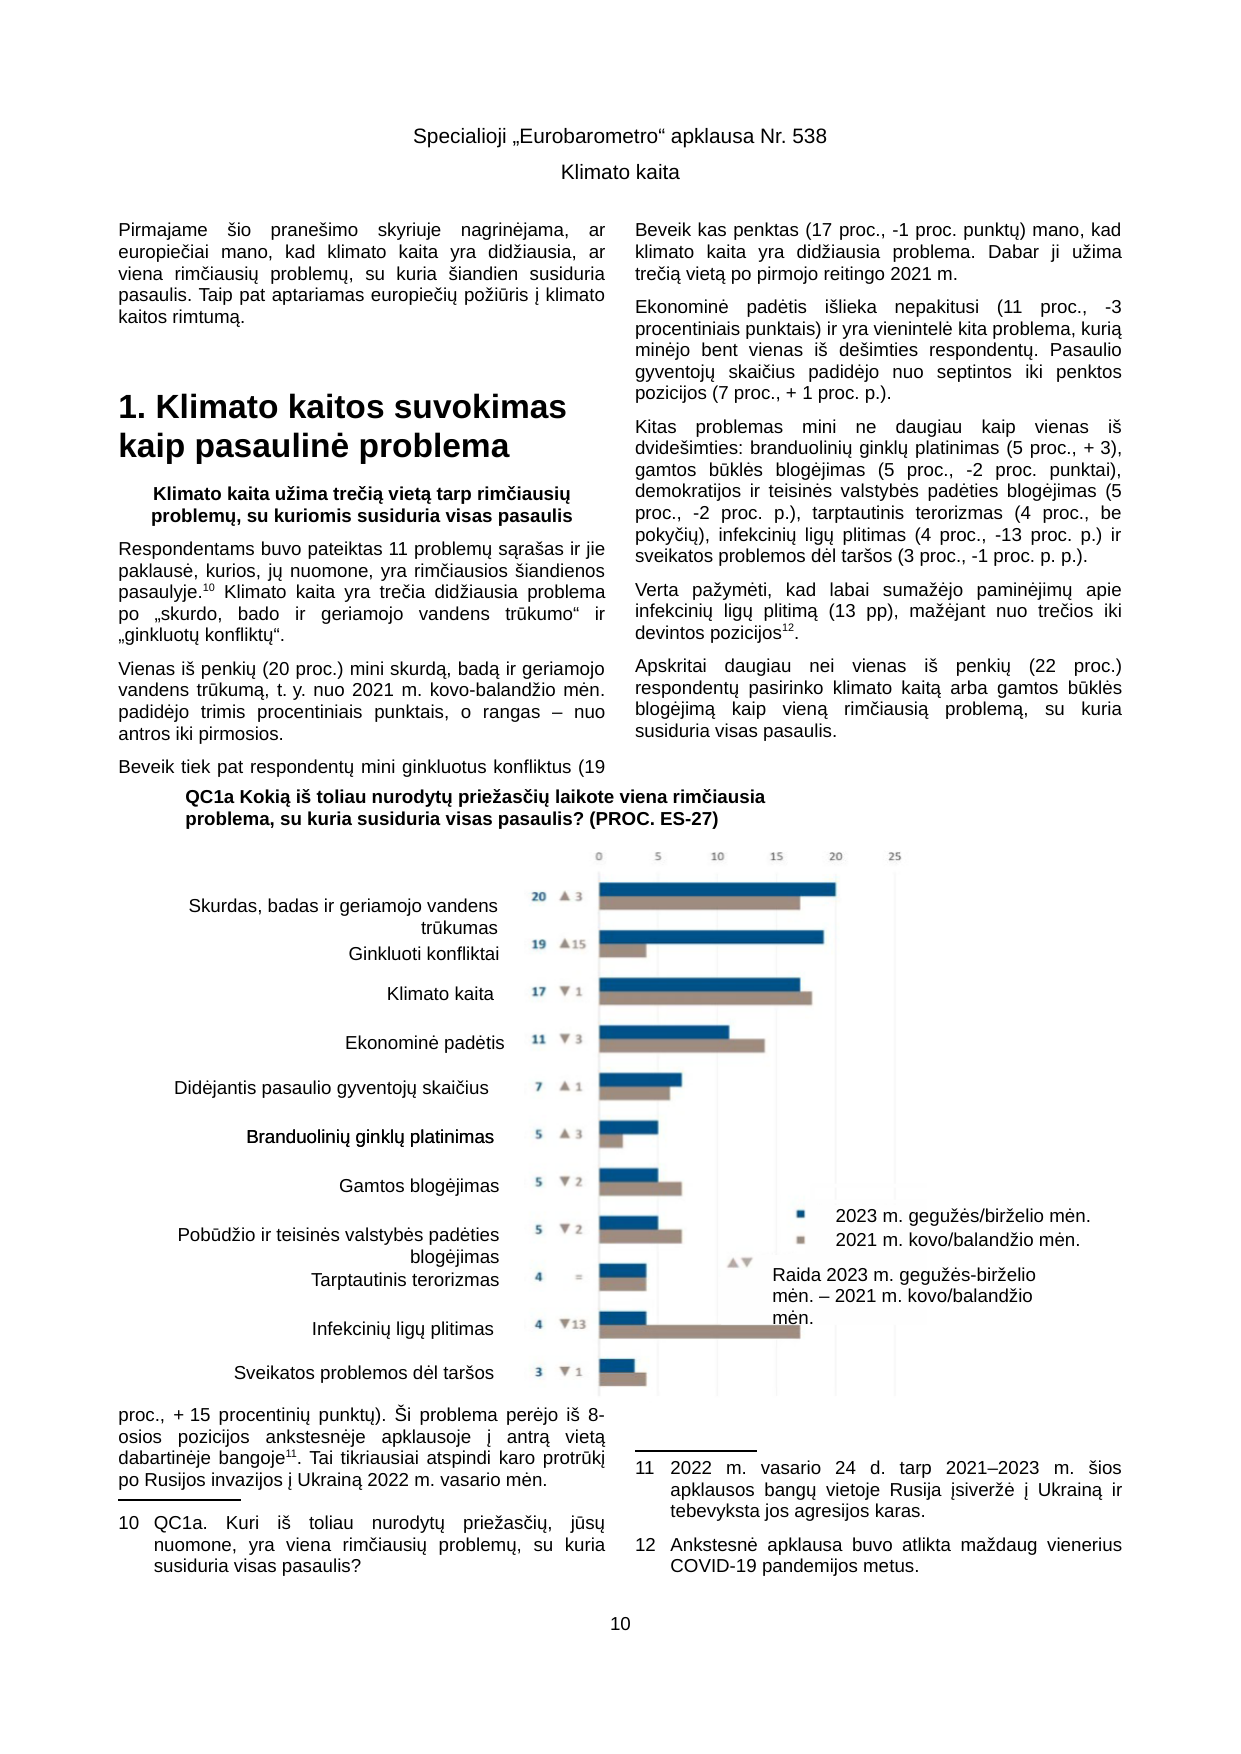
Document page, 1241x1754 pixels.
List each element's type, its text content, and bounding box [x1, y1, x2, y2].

text Vienas iš penkių (20 proc.) mini skurdą, badą ir geriamojo vandens trūkumą, t. y. nuo 2021 m. kovo-balandžio mėn. padidėjo trimis procentiniais punktais, o rangas – nuo antros iki pirmosios. [118, 658, 605, 744]
text Kitas problemas mini ne daugiau kaip vienas iš dvidešimties: branduolinių ginklų platinimas (5 proc., + 3), gamtos būklės blogėjimas (5 proc., -2 proc. punktai), demokratijos ir teisinės valstybės padėties blogėjimas (5 proc., -2 proc. p.), tarptautinis terorizmas (4 proc., be pokyčių), infekcinių ligų plitimas (4 proc., -13 proc. p.) ir sveikatos problemos dėl taršos (3 proc., -1 proc. p. p.). [635, 416, 1122, 566]
text Apskritai daugiau nei vienas iš penkių (22 proc.) respondentų pasirinko klimato kaitą arba gamtos būklės blogėjimą kaip vieną rimčiausią problemą, su kuria susiduria visas pasaulis. [635, 655, 1122, 741]
picture [920, 1237, 925, 1245]
picture [524, 834, 927, 1404]
text Pirmajame šio pranešimo skyriuje nagrinėjama, ar europiečiai mano, kad klimato kaita yra didžiausia, ar viena rimčiausių problemų, su kuria šiandien susiduria pasaulis. Taip pat aptariamas europiečių požiūris į klimato kaitos rimtumą. [118, 219, 605, 327]
picture [920, 1293, 925, 1301]
text Ekonominė padėtis išlieka nepakitusi (11 proc., -3 procentiniais punktais) ir yra vienintelė kita problema, kurią minėjo bent vienas iš dešimties respondentų. Pasaulio gyventojų skaičius padidėjo nuo septintos iki penktos pozicijos (7 proc., + 1 proc. p.). [635, 296, 1122, 404]
subtitle 1. Klimato kaitos suvokimas kaip pasaulinė problema [118, 387, 605, 464]
text QC1a. Kuri iš toliau nurodytų priežasčių, jūsų nuomone, yra viena rimčiausių problemų, su kuria susiduria visas pasaulis? [118, 1512, 605, 1577]
text Ankstesnė apklausa buvo atlikta maždaug vienerius COVID-19 pandemijos metus. [635, 1534, 1122, 1577]
text Klimato kaita užima trečią vietą tarp rimčiausių problemų, su kuriomis susiduria visas pasaulis [118, 483, 605, 526]
text Verta pažymėti, kad labai sumažėjo paminėjimų apie infekcinių ligų plitimą (13 pp), mažėjant nuo trečios iki devintos pozicijos. [635, 578, 1122, 643]
text Respondentams buvo pateiktas 11 problemų sąrašas ir jie paklausė, kurios, jų nuomone, yra rimčiausios šiandienos pasaulyje. Klimato kaita yra trečia didžiausia problema po „skurdo, bado ir geriamojo vandens trūkumo“ ir „ginkluotų konfliktų“. [118, 538, 605, 646]
text Beveik tiek pat respondentų mini ginkluotus konfliktus (19 proc., + 15 procentinių punktų). Ši problema perėjo iš 8-osios pozicijos ankstesnėje apklausoje į antrą vietą dabartinėje bangoje. Tai tikriausiai atspindi karo protrūkį po Rusijos invazijos į Ukrainą 2022 m. vasario mėn. [118, 756, 605, 1490]
text 2022 m. vasario 24 d. tarp 2021–2023 m. šios apklausos bangų vietoje Rusija įsiveržė į Ukrainą ir tebevyksta jos agresijos karas. [635, 1457, 1122, 1522]
text Beveik kas penktas (17 proc., -1 proc. punktų) mano, kad klimato kaita yra didžiausia problema. Dabar ji užima trečią vietą po pirmojo reitingo 2021 m. [635, 219, 1122, 284]
